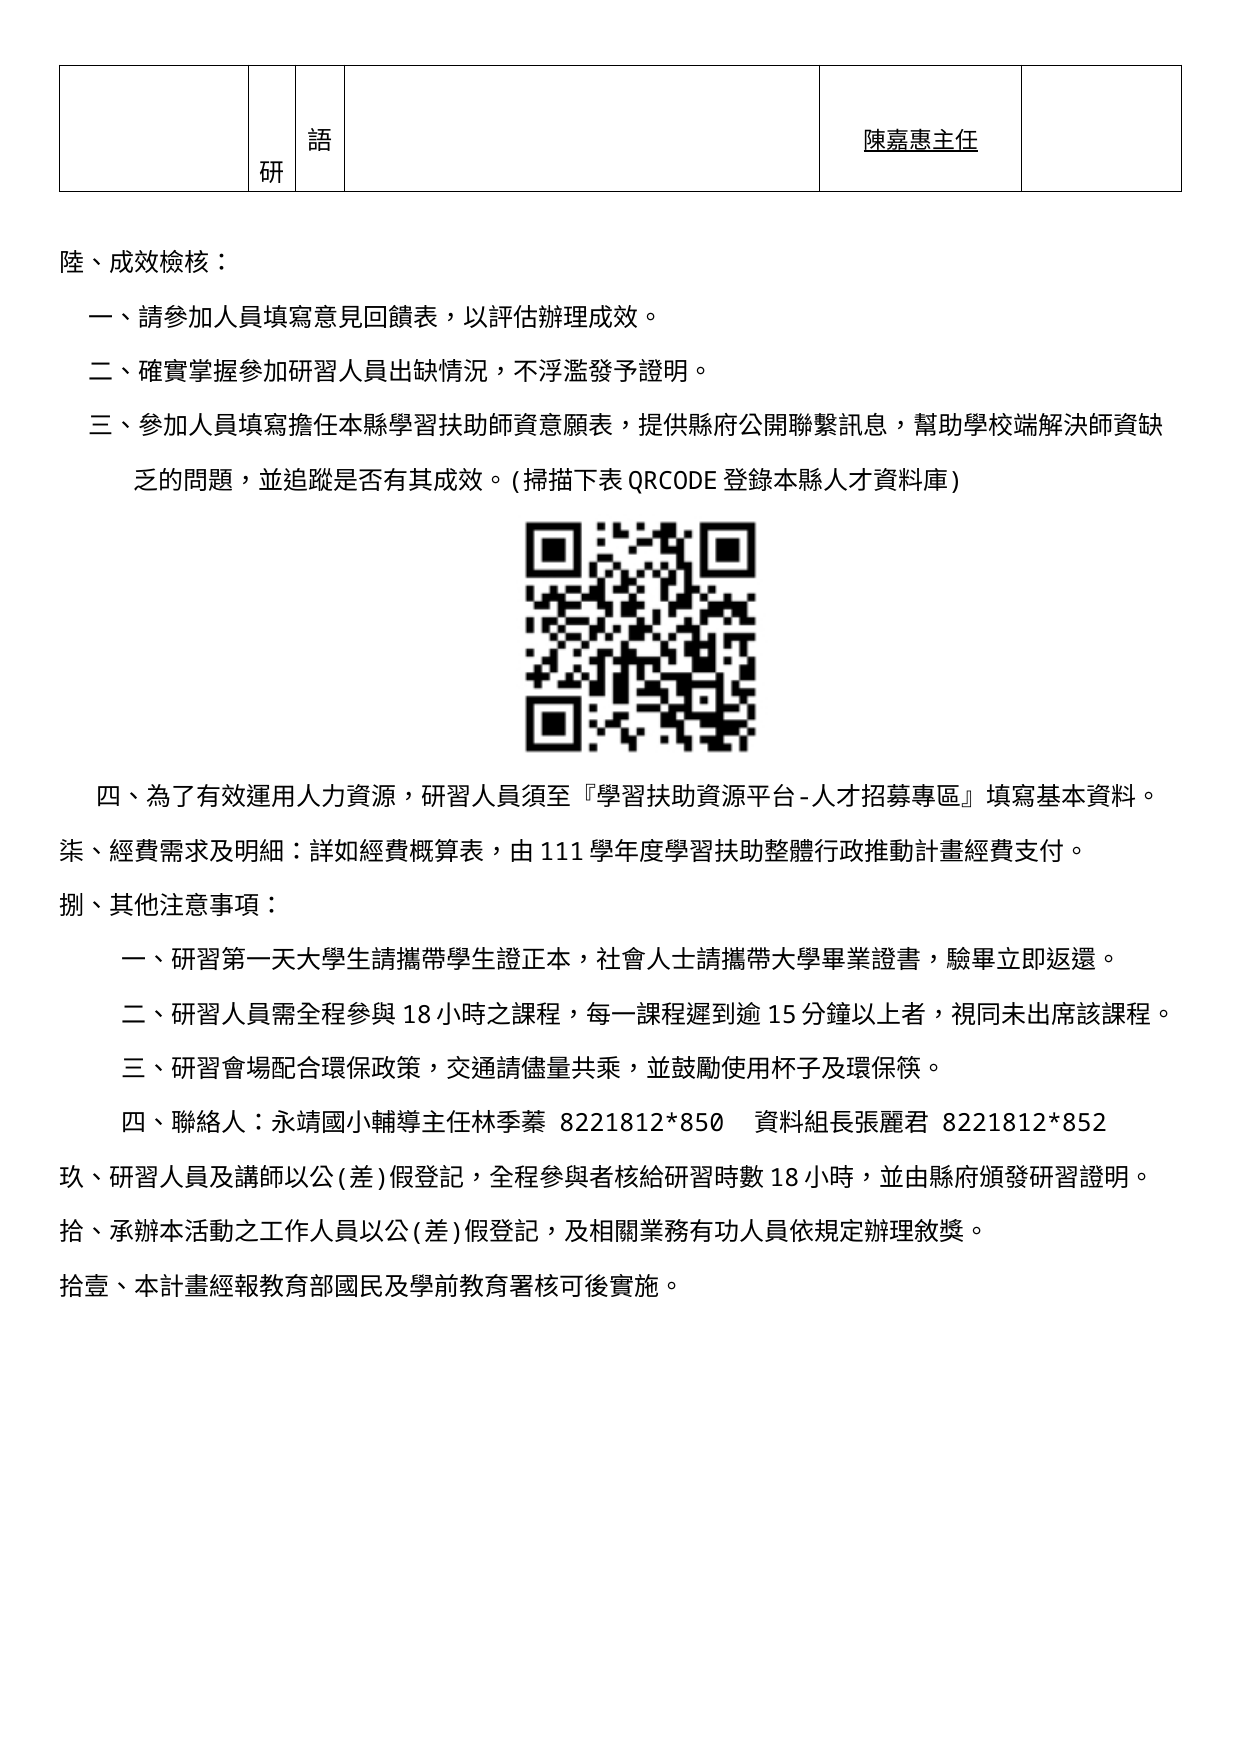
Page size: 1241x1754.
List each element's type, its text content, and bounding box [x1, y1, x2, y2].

table_cell 陳嘉惠主任 [820, 66, 1021, 191]
text 拾、承辦本活動之工作人員以公(差)假登記，及相關業務有功人員依規定辦理敘獎。 [59, 1212, 1181, 1248]
text 三、參加人員填寫擔任本縣學習扶助師資意願表，提供縣府公開聯繫訊息，幫助學校端解決師資缺乏的問題，並追蹤是否有其成效。(掃描下表QRCODE登錄本縣人才資料庫) [88, 406, 1181, 496]
text 四、為了有效運用人力資源，研習人員須至『學習扶助資源平台-人才招募專區』填寫基本資料。 [97, 777, 1181, 813]
text 陸、成效檢核： [59, 243, 1181, 279]
text 捌、其他注意事項： [59, 885, 1181, 922]
table_cell 語 [296, 66, 344, 191]
text 四、聯絡人：永靖國小輔導主任林季蓁 8221812*850 資料組長張麗君 8221812*852 [59, 1103, 1181, 1139]
text 玖、研習人員及講師以公(差)假登記，全程參與者核給研習時數18小時，並由縣府頒發研習證明。 [59, 1157, 1181, 1193]
table_cell 依科目分科研習 [249, 66, 295, 191]
table_cell [345, 66, 819, 191]
table_cell [1022, 66, 1181, 191]
text 一、請參加人員填寫意見回饋表，以評估辦理成效。 [88, 297, 1181, 333]
table_cell [60, 66, 248, 191]
text 柒、經費需求及明細：詳如經費概算表，由111學年度學習扶助整體行政推動計畫經費支付。 [59, 831, 1181, 867]
text 二、研習人員需全程參與18小時之課程，每一課程遲到逾15分鐘以上者，視同未出席該課程。 [59, 994, 1181, 1030]
text 拾壹、本計畫經報教育部國民及學前教育署核可後實施。 [59, 1266, 1181, 1302]
text 三、研習會場配合環保政策，交通請儘量共乘，並鼓勵使用杯子及環保筷。 [59, 1048, 1181, 1085]
text 一、研習第一天大學生請攜帶學生證正本，社會人士請攜帶大學畢業證書，驗畢立即返還。 [59, 940, 1181, 976]
text 二、確實掌握參加研習人員出缺情況，不浮濫發予證明。 [88, 351, 1181, 388]
